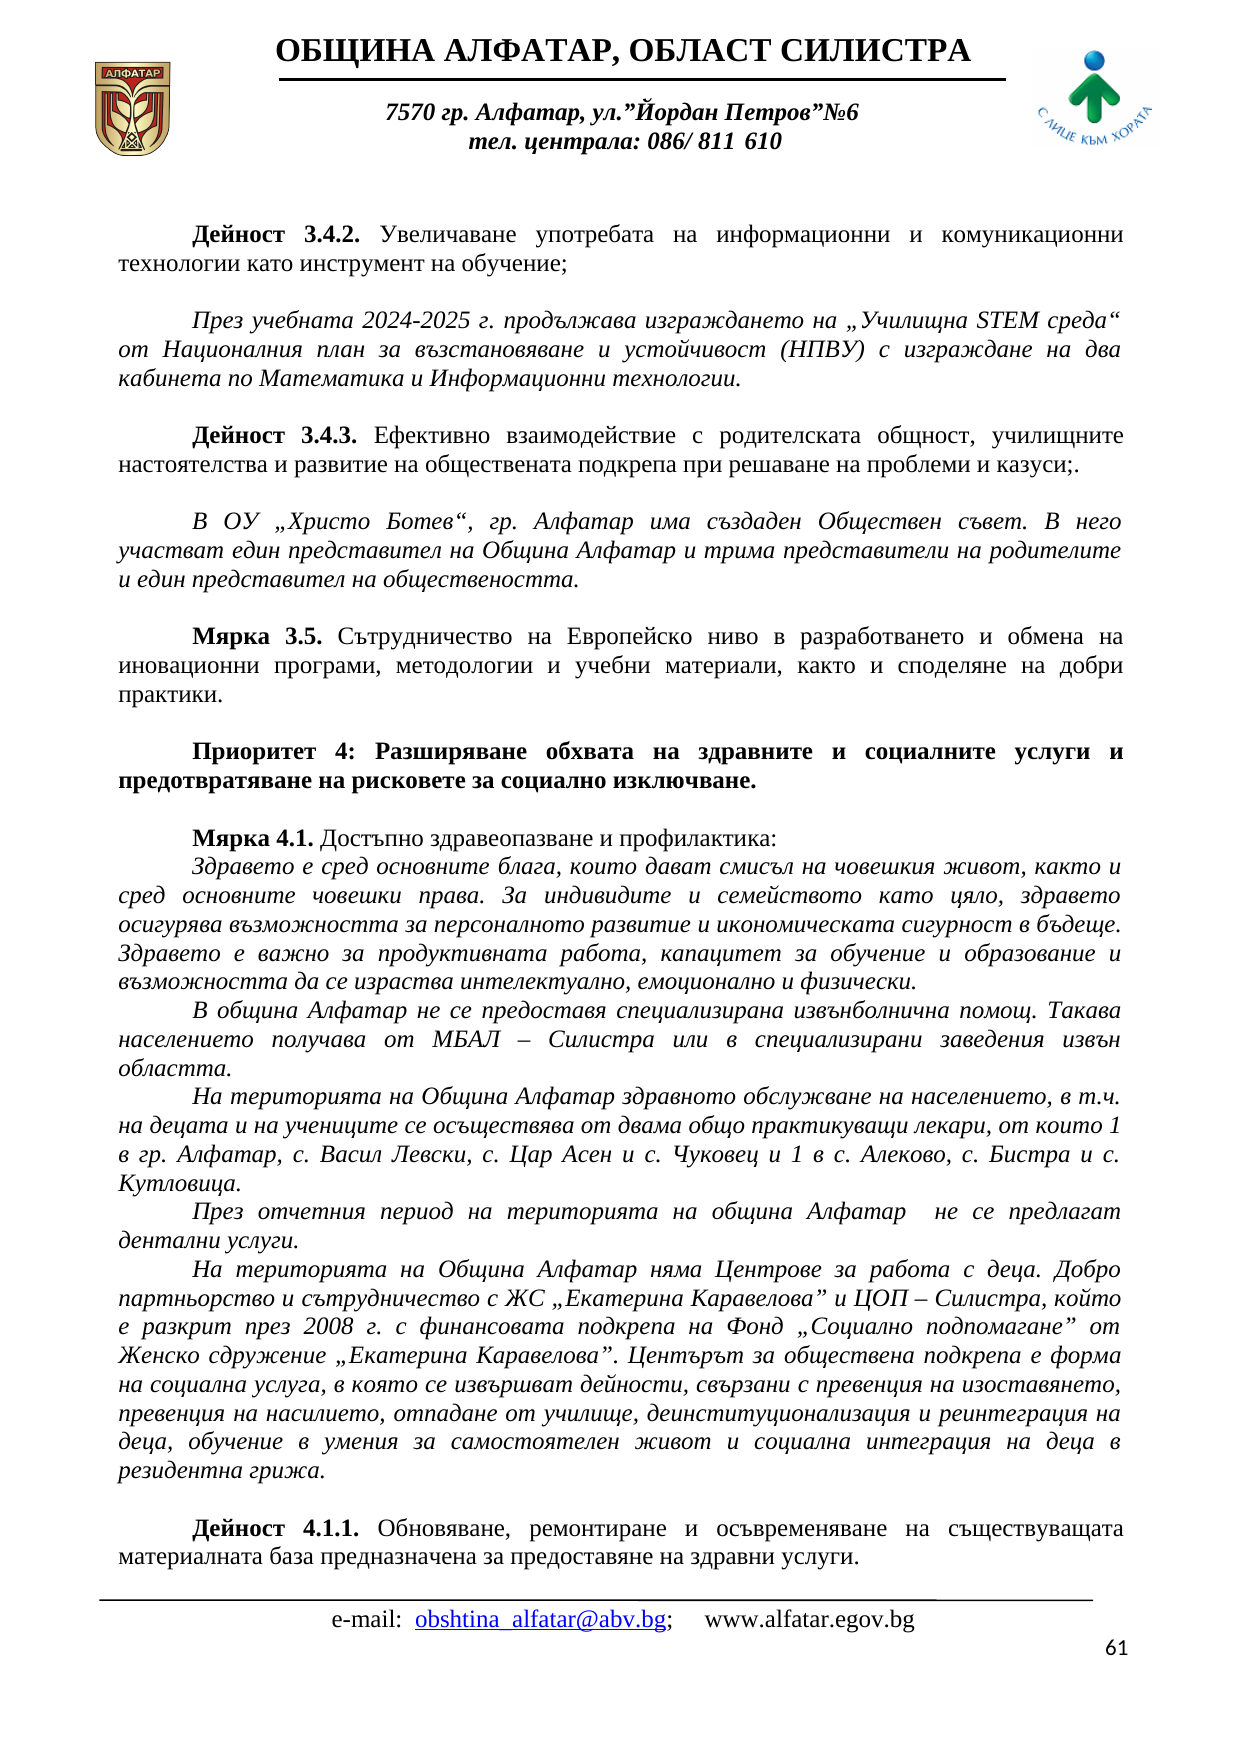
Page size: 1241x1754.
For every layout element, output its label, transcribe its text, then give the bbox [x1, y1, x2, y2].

text Дейност 4.1.1. Обновяване, ремонтиране и осъвременяване на съществуващата материалната база предназначена за предоставяне на здравни услуги. [118, 1513, 1124, 1570]
text През учебната 2024-2025 г. продължава изграждането на „Училищна STEM среда“ от Националния план за възстановяване и устойчивост (НПВУ) с изграждане на два кабинета по Математика и Информационни технологии. [118, 305, 1124, 391]
text Мярка 3.5. Сътрудничество на Европейско ниво в разработването и обмена на иновационни програми, методологии и учебни материали, както и споделяне на добри практики. [118, 621, 1124, 708]
text Приоритет 4: Разширяване обхвата на здравните и социалните услуги и предотвратяване на рисковете за социално изключване. [118, 736, 1124, 794]
text Мярка 4.1. Достъпно здравеопазване и профилактика: [192, 823, 1124, 851]
text На територията на Община Алфатар няма Центрове за работа с деца. Добро партньорство и сътрудничество с ЖС „Екатерина Каравелова” и ЦОП – Силистра, който е разкрит през 2008 г. с финансовата подкрепа на Фонд „Социално подпомагане” от Женско сдружение „Екатерина Каравелова”. Центърът за обществена подкрепа е форма на социална услуга, в която се извършват дейности, свързани с превенция на изоставянето, превенция на насилието, отпадане от училище, деинституционализация и реинтеграция на деца, обучение в умения за самостоятелен живот и социална интеграция на деца в резидентна грижа. [118, 1254, 1124, 1484]
text В ОУ „Христо Ботев“, гр. Алфатар има създаден Обществен съвет. В него участват един представител на Община Алфатар и трима представители на родителите и един представител на обществеността. [118, 506, 1124, 593]
text Дейност 3.4.2. Увеличаване употребата на информационни и комуникационни технологии като инструмент на обучение; [118, 219, 1124, 276]
text През отчетния период на територията на община Алфатар не се предлагат дентални услуги. [118, 1196, 1124, 1254]
text На територията на Община Алфатар здравното обслужване на населението, в т.ч. на децата и на учениците се осъществява от двама общо практикуващи лекари, от които 1 в гр. Алфатар, с. Васил Левски, с. Цар Асен и с. Чуковец и 1 в с. Алеково, с. Бистра и с. Кутловица. [118, 1081, 1124, 1196]
text Здравето е сред основните блага, които дават смисъл на човешкия живот, както и сред основните човешки права. За индивидите и семейството като цяло, здравето осигурява възможността за персоналното развитие и икономическата сигурност в бъдеще. Здравето е важно за продуктивната работа, капацитет за обучение и образование и възможността да се израства интелектуално, емоционално и физически. [118, 851, 1124, 995]
text В община Алфатар не се предоставя специализирана извънболнична помощ. Такава населението получава от МБАЛ – Силистра или в специализирани заведения извън областта. [118, 995, 1124, 1081]
text Дейност 3.4.3. Ефективно взаимодействие с родителската общност, училищните настоятелства и развитие на обществената подкрепа при решаване на проблеми и казуси;. [118, 420, 1124, 478]
